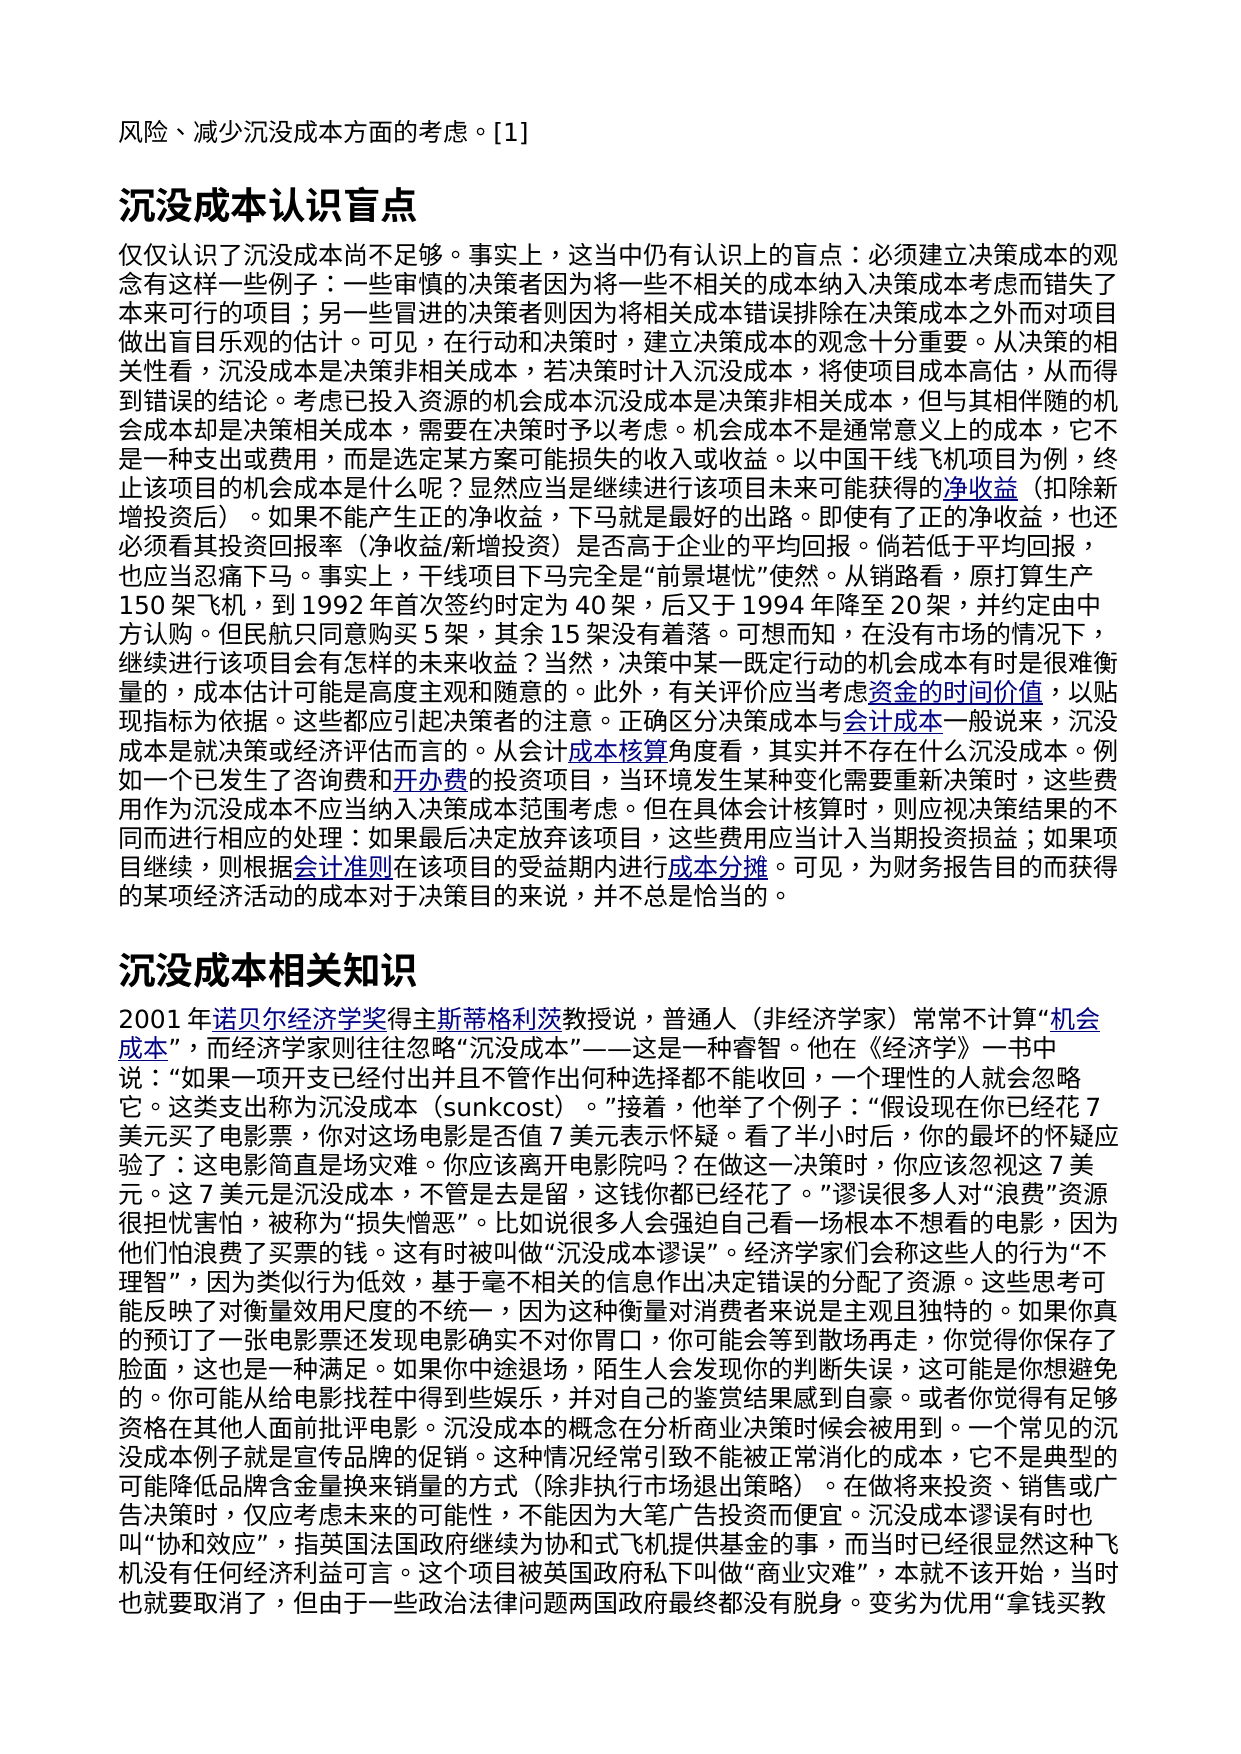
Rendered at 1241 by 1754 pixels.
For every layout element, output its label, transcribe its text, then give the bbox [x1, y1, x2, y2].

text 2001年诺贝尔经济学奖得主斯蒂格利茨教授说，普通人（非经济学家）常常不计算“机会成本”，而经济学家则往往忽略“沉没成本”——这是一种睿智。他在《经济学》一书中说：“如果一项开支已经付出并且不管作出何种选择都不能收回，一个理性的人就会忽略它。这类支出称为沉没成本（sunkcost）。”接着，他举了个例子：“假设现在你已经花7美元买了电影票，你对这场电影是否值7美元表示怀疑。看了半小时后，你的最坏的怀疑应验了：这电影简直是场灾难。你应该离开电影院吗？在做这一决策时，你应该忽视这7美元。这7美元是沉没成本，不管是去是留，这钱你都已经花了。”谬误很多人对“浪费”资源很担忧害怕，被称为“损失憎恶”。比如说很多人会强迫自己看一场根本不想看的电影，因为他们怕浪费了买票的钱。这有时被叫做“沉没成本谬误”。经济学家们会称这些人的行为“不理智”，因为类似行为低效，基于毫不相关的信息作出决定错误的分配了资源。这些思考可能反映了对衡量效用尺度的不统一，因为这种衡量对消费者来说是主观且独特的。如果你真的预订了一张电影票还发现电影确实不对你胃口，你可能会等到散场再走，你觉得你保存了脸面，这也是一种满足。如果你中途退场，陌生人会发现你的判断失误，这可能是你想避免的。你可能从给电影找茬中得到些娱乐，并对自己的鉴赏结果感到自豪。或者你觉得有足够资格在其他人面前批评电影。沉没成本的概念在分析商业决策时候会被用到。一个常见的沉没成本例子就是宣传品牌的促销。这种情况经常引致不能被正常消化的成本，它不是典型的可能降低品牌含金量换来销量的方式（除非执行市场退出策略）。在做将来投资、销售或广告决策时，仅应考虑未来的可能性，不能因为大笔广告投资而便宜。沉没成本谬误有时也叫“协和效应”，指英国法国政府继续为协和式飞机提供基金的事，而当时已经很显然这种飞机没有任何经济利益可言。这个项目被英国政府私下叫做“商业灾难”，本就不该开始，当时也就要取消了，但由于一些政治法律问题两国政府最终都没有脱身。变劣为优用“拿钱买教 [118, 1005, 1122, 1618]
subtitle 沉没成本认识盲点 [118, 185, 1122, 228]
subtitle 沉没成本相关知识 [118, 949, 1122, 993]
text 风险、减少沉没成本方面的考虑。[1] [118, 118, 1122, 147]
text 仅仅认识了沉没成本尚不足够。事实上，这当中仍有认识上的盲点：必须建立决策成本的观念有这样一些例子：一些审慎的决策者因为将一些不相关的成本纳入决策成本考虑而错失了本来可行的项目；另一些冒进的决策者则因为将相关成本错误排除在决策成本之外而对项目做出盲目乐观的估计。可见，在行动和决策时，建立决策成本的观念十分重要。从决策的相关性看，沉没成本是决策非相关成本，若决策时计入沉没成本，将使项目成本高估，从而得到错误的结论。考虑已投入资源的机会成本沉没成本是决策非相关成本，但与其相伴随的机会成本却是决策相关成本，需要在决策时予以考虑。机会成本不是通常意义上的成本，它不是一种支出或费用，而是选定某方案可能损失的收入或收益。以中国干线飞机项目为例，终止该项目的机会成本是什么呢？显然应当是继续进行该项目未来可能获得的净收益（扣除新增投资后）。如果不能产生正的净收益，下马就是最好的出路。即使有了正的净收益，也还必须看其投资回报率（净收益/新增投资）是否高于企业的平均回报。倘若低于平均回报，也应当忍痛下马。事实上，干线项目下马完全是“前景堪忧”使然。从销路看，原打算生产150架飞机，到1992年首次签约时定为40架，后又于1994年降至20架，并约定由中方认购。但民航只同意购买5架，其余15架没有着落。可想而知，在没有市场的情况下，继续进行该项目会有怎样的未来收益？当然，决策中某一既定行动的机会成本有时是很难衡量的，成本估计可能是高度主观和随意的。此外，有关评价应当考虑资金的时间价值，以贴现指标为依据。这些都应引起决策者的注意。正确区分决策成本与会计成本一般说来，沉没成本是就决策或经济评估而言的。从会计成本核算角度看，其实并不存在什么沉没成本。例如一个已发生了咨询费和开办费的投资项目，当环境发生某种变化需要重新决策时，这些费用作为沉没成本不应当纳入决策成本范围考虑。但在具体会计核算时，则应视决策结果的不同而进行相应的处理：如果最后决定放弃该项目，这些费用应当计入当期投资损益；如果项目继续，则根据会计准则在该项目的受益期内进行成本分摊。可见，为财务报告目的而获得的某项经济活动的成本对于决策目的来说，并不总是恰当的。 [118, 241, 1122, 912]
